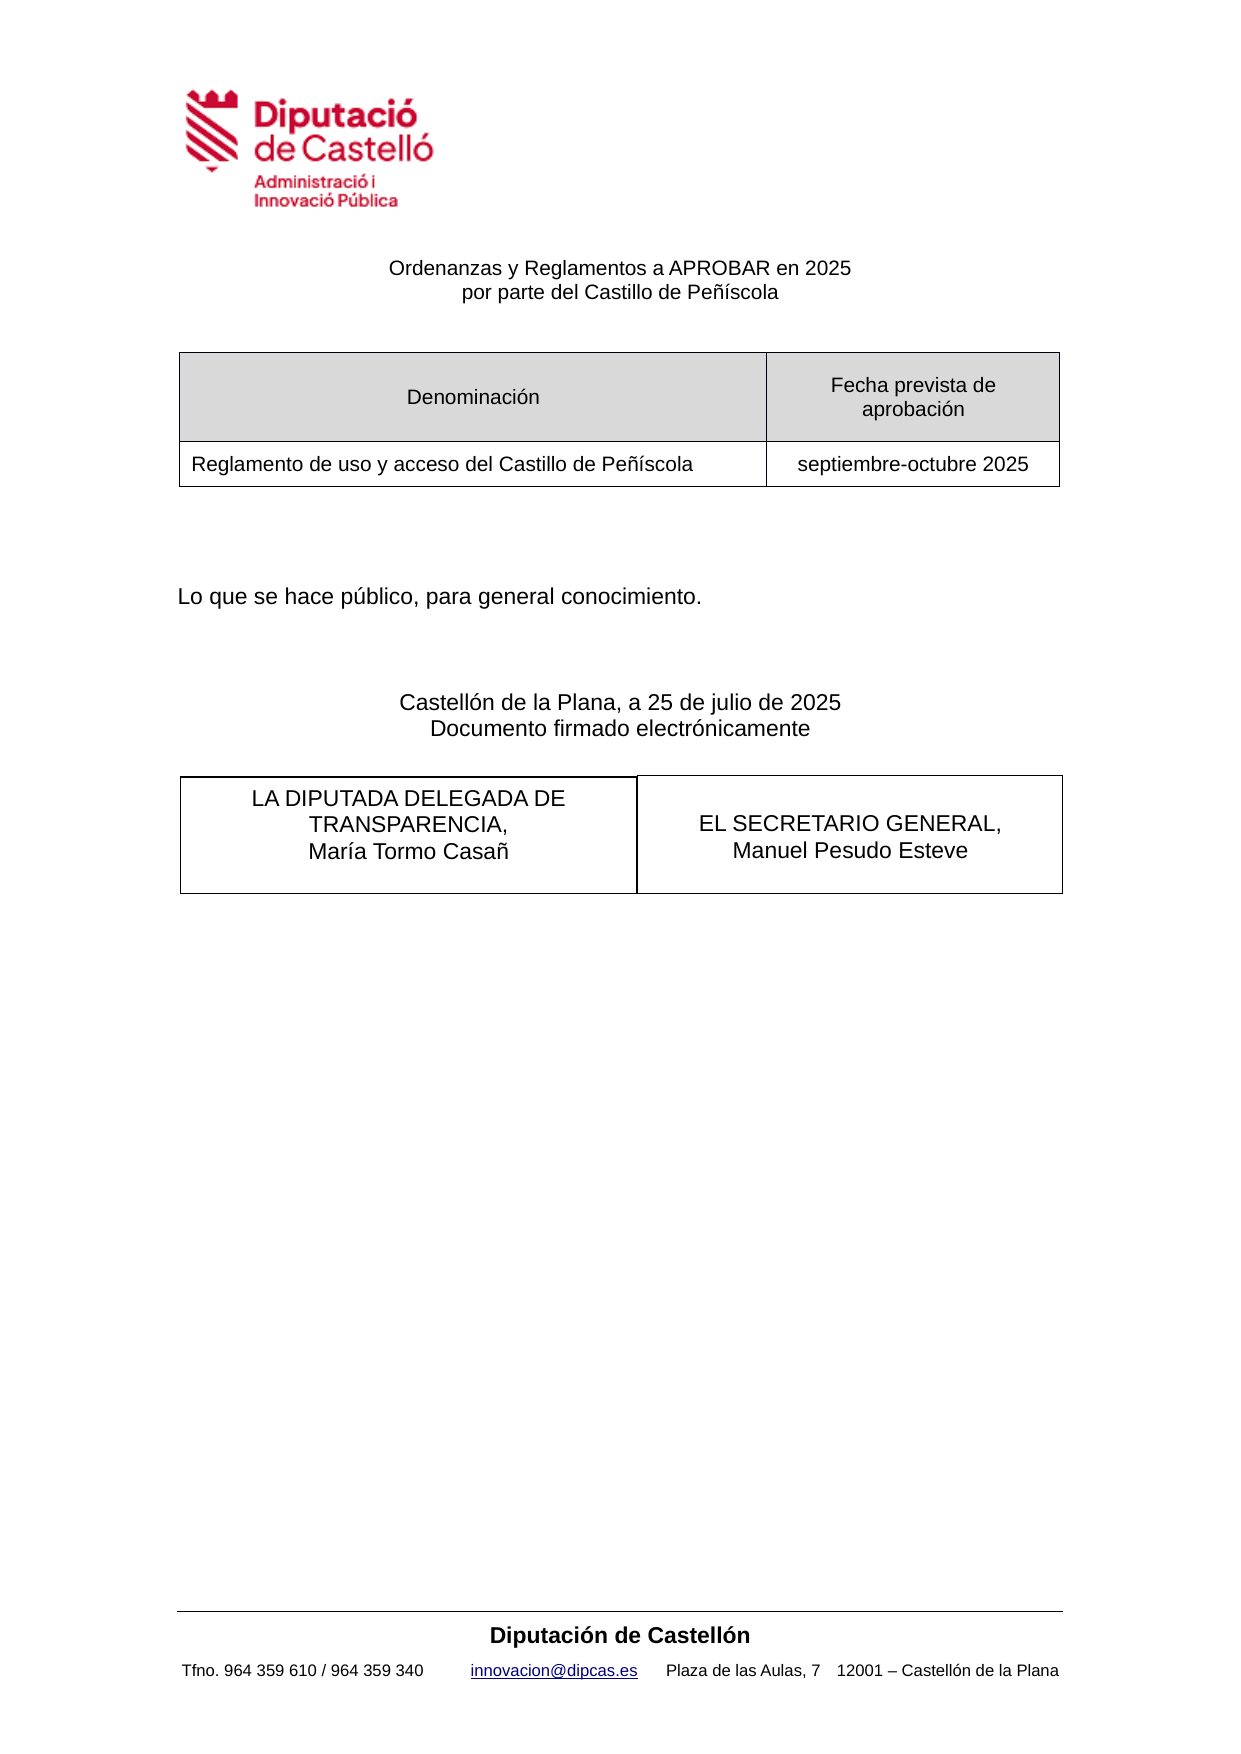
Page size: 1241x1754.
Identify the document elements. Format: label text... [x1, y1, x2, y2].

table_header Denominación [180, 353, 766, 441]
table_cell Reglamento de uso y acceso del Castillo de Peñíscola [180, 442, 766, 486]
table_cell septiembre-octubre 2025 [767, 442, 1059, 486]
text Lo que se hace público, para general conocimiento. [177, 583, 1063, 609]
text por parte del Castillo de Peñíscola [177, 280, 1063, 304]
table_header Fecha prevista de aprobación [767, 353, 1059, 441]
text LA DIPUTADA DELEGADA DE TRANSPARENCIA, [196, 785, 621, 838]
text Ordenanzas y Reglamentos a APROBAR en 2025 [177, 256, 1063, 280]
text EL SECRETARIO GENERAL, [653, 810, 1047, 837]
text Castellón de la Plana, a 25 de julio de 2025 [177, 688, 1063, 715]
picture [180, 80, 445, 221]
text María Tormo Casañ [196, 838, 621, 864]
text Manuel Pesudo Esteve [653, 837, 1047, 863]
text Documento firmado electrónicamente [177, 715, 1063, 741]
